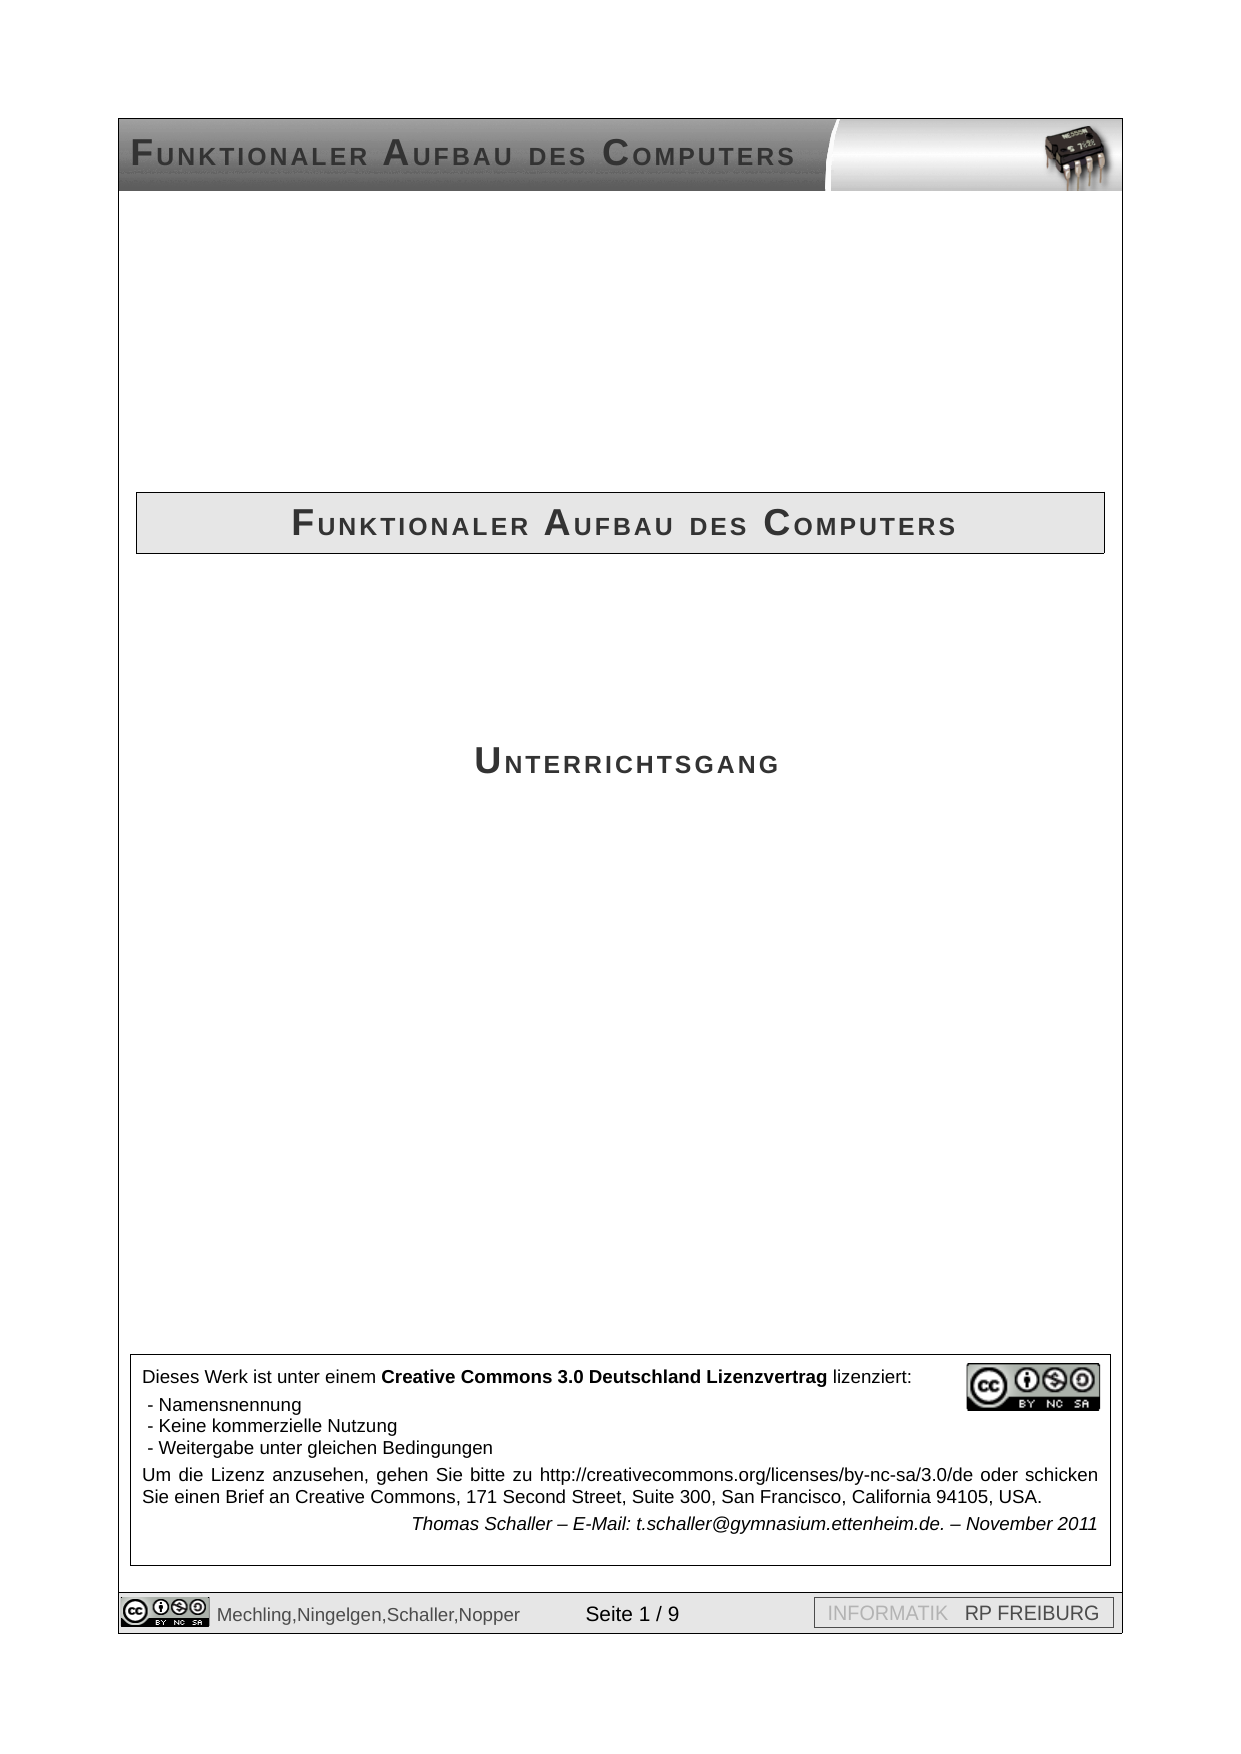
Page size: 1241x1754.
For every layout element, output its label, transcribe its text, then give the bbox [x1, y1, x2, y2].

picture [966, 1363, 1101, 1411]
text Funktionaler Aufbau des Computers [137, 493, 1104, 553]
picture [119, 119, 1122, 191]
picture [120, 1597, 210, 1627]
text Unterrichtsgang [124, 738, 1122, 781]
